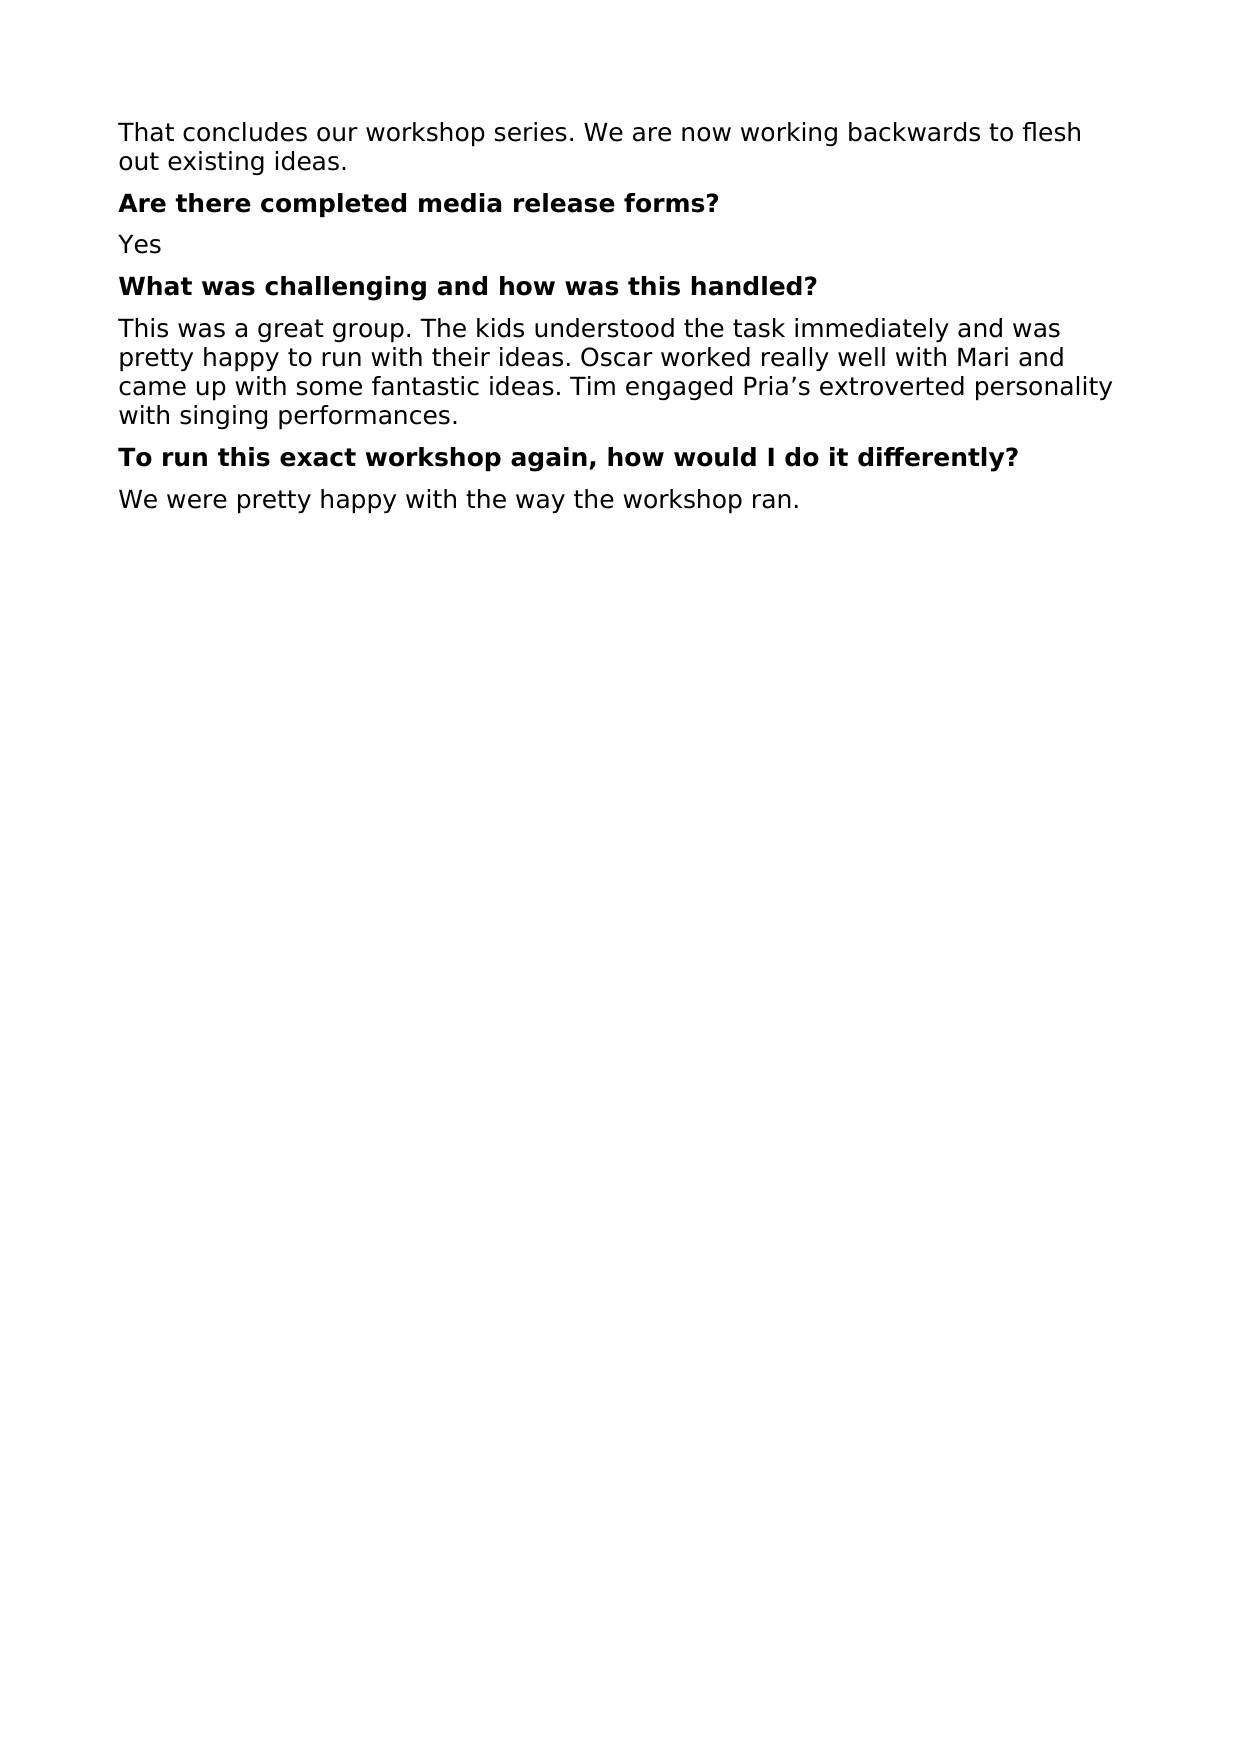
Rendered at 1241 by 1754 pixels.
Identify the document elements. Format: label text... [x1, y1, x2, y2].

text We were pretty happy with the way the workshop ran. [118, 485, 1122, 514]
text To run this exact workshop again, how would I do it differently? [118, 443, 1122, 472]
text That concludes our workshop series. We are now working backwards to flesh out existing ideas. [118, 118, 1122, 176]
text This was a great group. The kids understood the task immediately and was pretty happy to run with their ideas. Oscar worked really well with Mari and came up with some fantastic ideas. Tim engaged Pria’s extroverted personality with singing performances. [118, 314, 1122, 431]
text What was challenging and how was this handled? [118, 272, 1122, 301]
text Yes [118, 231, 1122, 260]
text Are there completed media release forms? [118, 189, 1122, 218]
